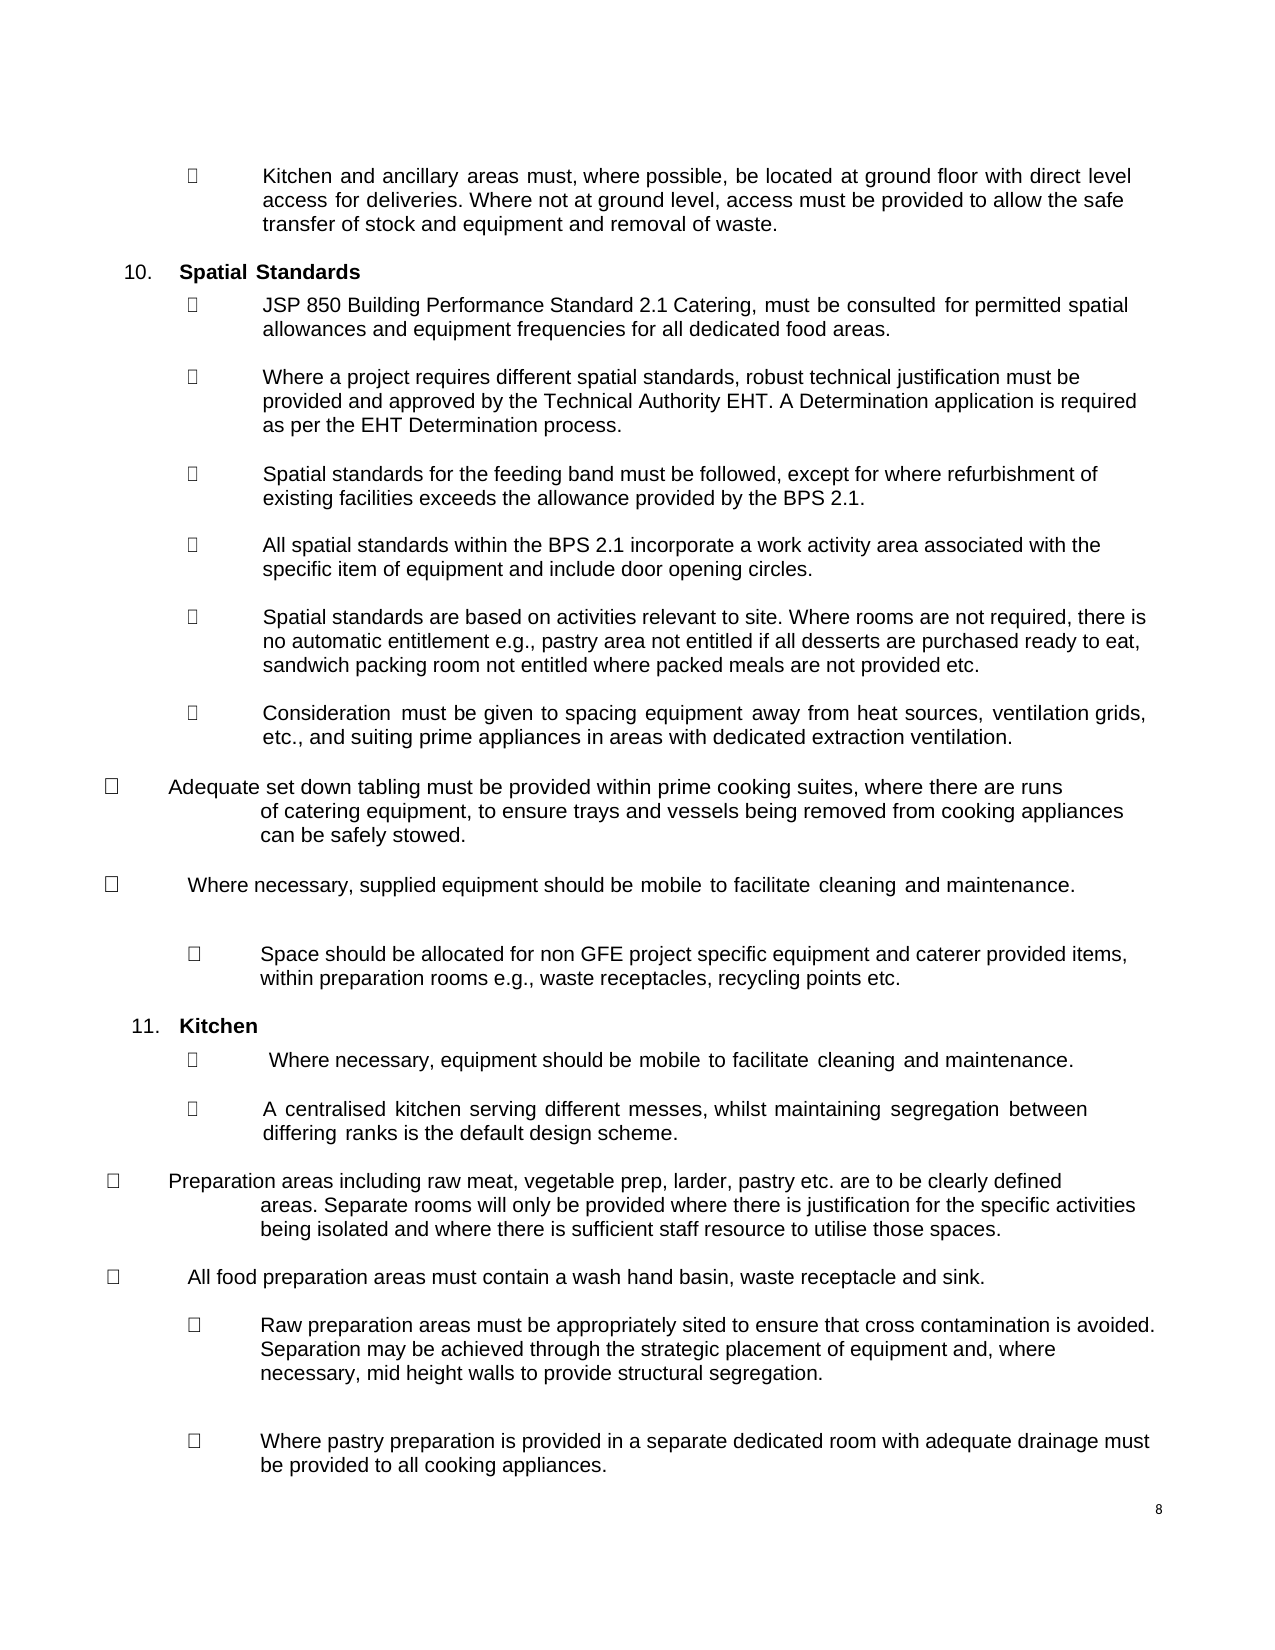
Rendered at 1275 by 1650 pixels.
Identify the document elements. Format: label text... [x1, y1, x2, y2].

text 11. Kitchen [123, 1014, 1164, 1038]
list Where necessary, supplied equipment should be mobile to facilitate cleaning and maintenance. [103, 871, 1161, 897]
text  Consideration must be given to spacing equipment away from heat sources, ventilation grids, etc., and suiting prime appliances in areas with dedicated extraction ventilation. [186, 701, 1161, 749]
list Raw preparation areas must be appropriately sited to ensure that cross contamination is avoided. Separation may be achieved through the strategic placement of equipment and, where necessary, mid height walls to provide structural segregation. [186, 1312, 1161, 1384]
text  Spatial standards are based on activities relevant to site. Where rooms are not required, there is no automatic entitlement e.g., pastry area not entitled if all desserts are purchased ready to eat, sandwich packing room not entitled where packed meals are not provided etc. [186, 605, 1161, 677]
list areas. Separate rooms will only be provided where there is justification for the specific activities being isolated and where there is sufficient staff resource to utilise those spaces. [253, 1193, 1161, 1241]
text  A centralised kitchen serving different messes, whilst maintaining segregation between differing ranks is the default design scheme. [186, 1097, 1161, 1145]
text  All spatial standards within the BPS 2.1 incorporate a work activity area associated with the specific item of equipment and include door opening circles. [186, 533, 1161, 581]
list Adequate set down tabling must be provided within prime cooking suites, where there are runs [103, 773, 1161, 799]
list Space should be allocated for non GFE project specific equipment and caterer provided items, within preparation rooms e.g., waste receptacles, recycling points etc. [186, 942, 1161, 990]
list of catering equipment, to ensure trays and vessels being removed from cooking appliances can be safely stowed. [251, 799, 1161, 847]
list Where pastry preparation is provided in a separate dedicated room with adequate drainage must be provided to all cooking appliances. [186, 1429, 1161, 1477]
text  JSP 850 Building Performance Standard 2.1 Catering, must be consulted for permitted spatial allowances and equipment frequencies for all dedicated food areas. [186, 293, 1164, 341]
text 10. Spatial Standards [123, 259, 1164, 283]
text  Spatial standards for the feeding band must be followed, except for where refurbishment of existing facilities exceeds the allowance provided by the BPS 2.1. [186, 461, 1161, 509]
text  Where a project requires different spatial standards, robust technical justification must be provided and approved by the Technical Authority EHT. A Determination application is required as per the EHT Determination process. [186, 365, 1164, 437]
text  Kitchen and ancillary areas must, where possible, be located at ground floor with direct level access for deliveries. Where not at ground level, access must be provided to allow the safe transfer of stock and equipment and removal of waste. [186, 163, 1161, 235]
text  Where necessary, equipment should be mobile to facilitate cleaning and maintenance. [186, 1048, 1153, 1072]
list Preparation areas including raw meat, vegetable prep, larder, pastry etc. are to be clearly defined [105, 1169, 1161, 1193]
list All food preparation areas must contain a wash hand basin, waste receptacle and sink. [105, 1264, 1128, 1288]
